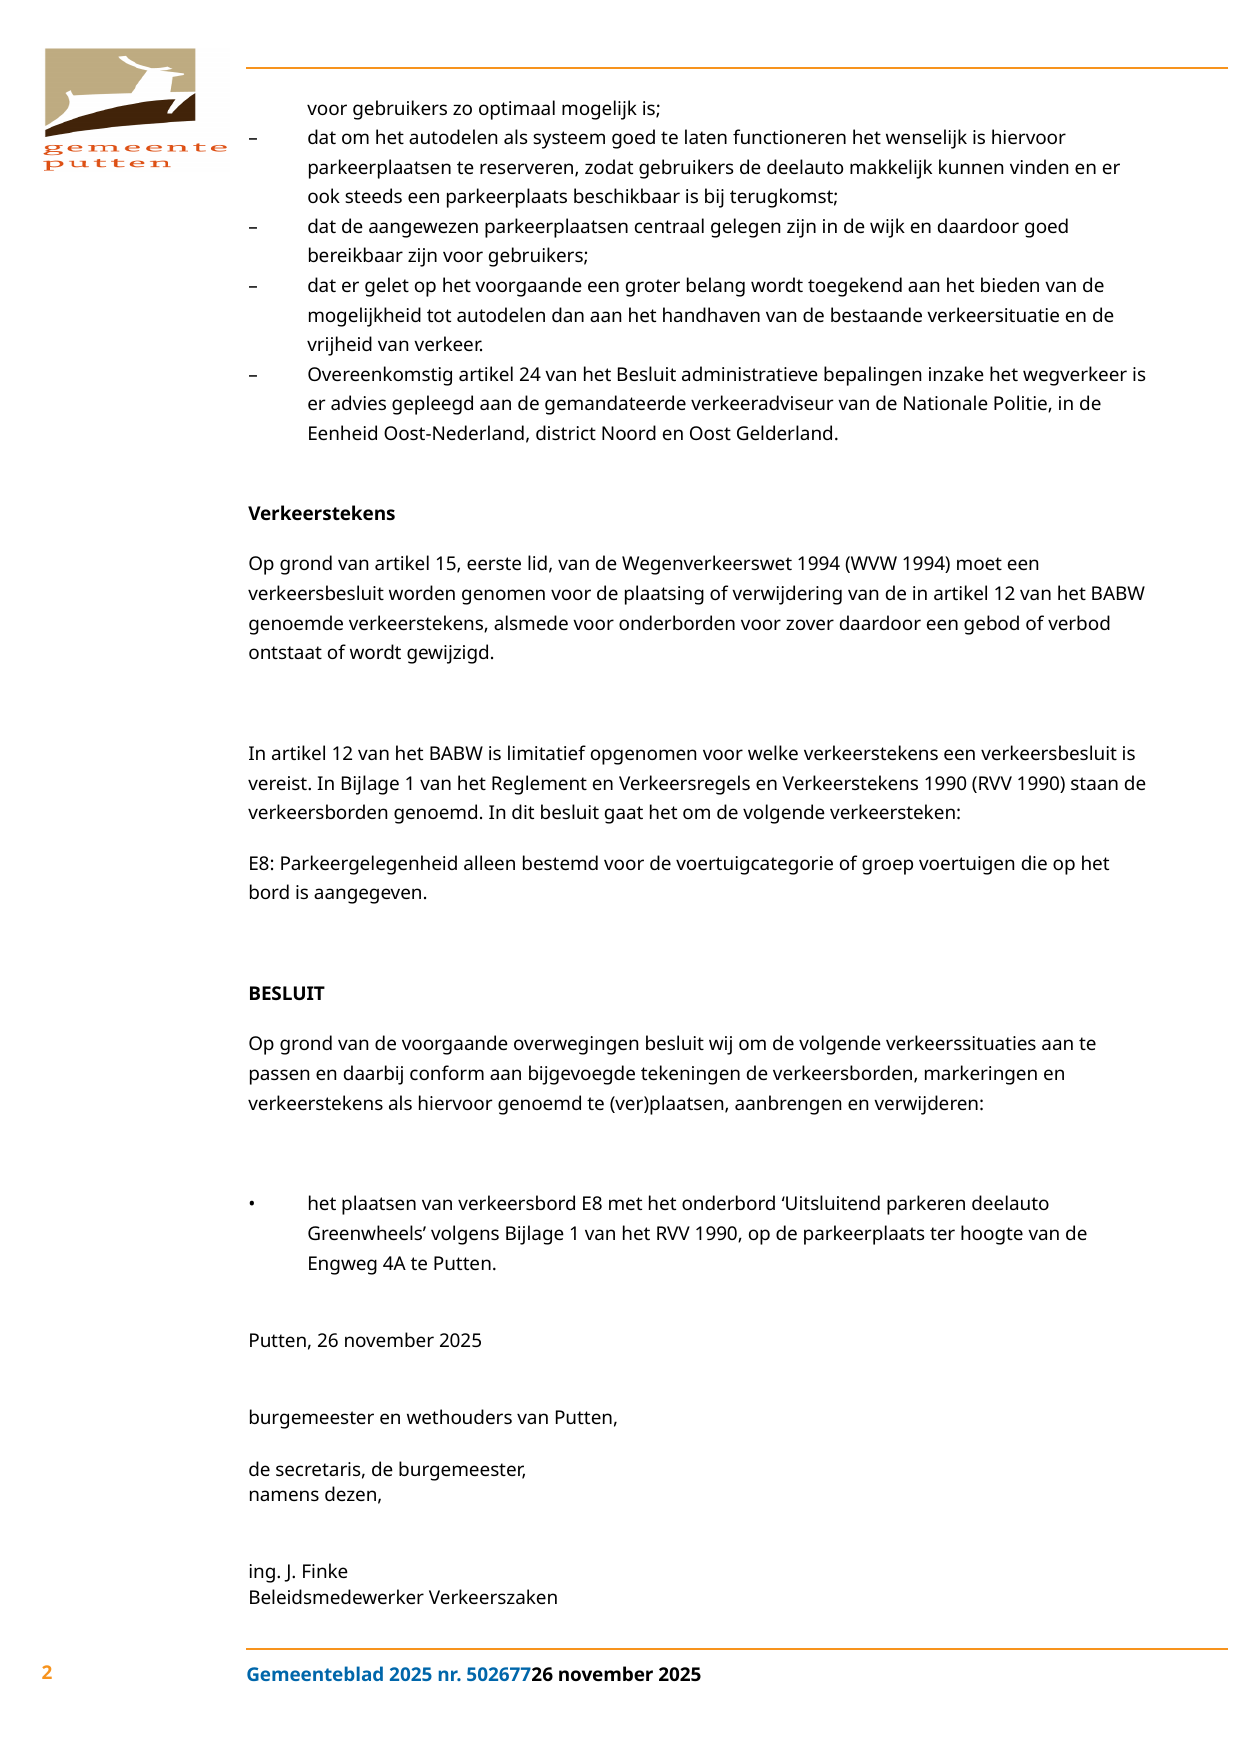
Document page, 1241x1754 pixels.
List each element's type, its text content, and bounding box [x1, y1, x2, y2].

text Beleidsmedewerker Verkeerszaken [248, 1584, 1152, 1610]
text Verkeerstekens [248, 500, 1152, 526]
text Putten, 26 november 2025 [248, 1327, 1152, 1353]
text BESLUIT [248, 980, 1152, 1006]
text burgemeester en wethouders van Putten, [248, 1404, 1152, 1430]
text E8: Parkeergelegenheid alleen bestemd voor de voertuigcategorie of groep voertuigen die op het bord is aangegeven. [248, 850, 1152, 905]
list Overeenkomstig artikel 24 van het Besluit administratieve bepalingen inzake het wegverkeer is er advies gepleegd aan de gemandateerde verkeeradviseur van de Nationale Politie, in de Eenheid Oost-Nederland, district Noord en Oost Gelderland. [248, 361, 1152, 446]
picture [41, 47, 231, 172]
list dat om het autodelen als systeem goed te laten functioneren het wenselijk is hiervoor parkeerplaatsen te reserveren, zodat gebruikers de deelauto makkelijk kunnen vinden en er ook steeds een parkeerplaats beschikbaar is bij terugkomst; [248, 124, 1152, 209]
text namens dezen, [248, 1482, 1152, 1507]
text Op grond van artikel 15, eerste lid, van de Wegenverkeerswet 1994 (WVW 1994) moet een verkeersbesluit worden genomen voor de plaatsing of verwijdering van de in artikel 12 van het BABW genoemde verkeerstekens, alsmede voor onderborden voor zover daardoor een gebod of verbod ontstaat of wordt gewijzigd. [248, 551, 1152, 665]
text In artikel 12 van het BABW is limitatief opgenomen voor welke verkeerstekens een verkeersbesluit is vereist. In Bijlage 1 van het Reglement en Verkeersregels en Verkeerstekens 1990 (RVV 1990) staan de verkeersborden genoemd. In dit besluit gaat het om de volgende verkeersteken: [248, 740, 1152, 825]
list dat de aangewezen parkeerplaatsen centraal gelegen zijn in de wijk en daardoor goed bereikbaar zijn voor gebruikers; [248, 213, 1152, 268]
text ing. J. Finke [248, 1559, 1152, 1584]
text Op grond van de voorgaande overwegingen besluit wij om de volgende verkeerssituaties aan te passen en daarbij conform aan bijgevoegde tekeningen de verkeersborden, markeringen en verkeerstekens als hiervoor genoemd te (ver)plaatsen, aanbrengen en verwijderen: [248, 1031, 1152, 1116]
list dat er gelet op het voorgaande een groter belang wordt toegekend aan het bieden van de mogelijkheid tot autodelen dan aan het handhaven van de bestaande verkeersituatie en de vrijheid van verkeer. [248, 272, 1152, 357]
list het plaatsen van verkeersbord E8 met het onderbord ‘Uitsluitend parkeren deelauto Greenwheels’ volgens Bijlage 1 van het RVV 1990, op de parkeerplaats ter hoogte van de Engweg 4A te Putten. [248, 1191, 1152, 1276]
list voor gebruikers zo optimaal mogelijk is; [248, 95, 1152, 121]
text de secretaris, de burgemeester, [248, 1456, 1152, 1482]
